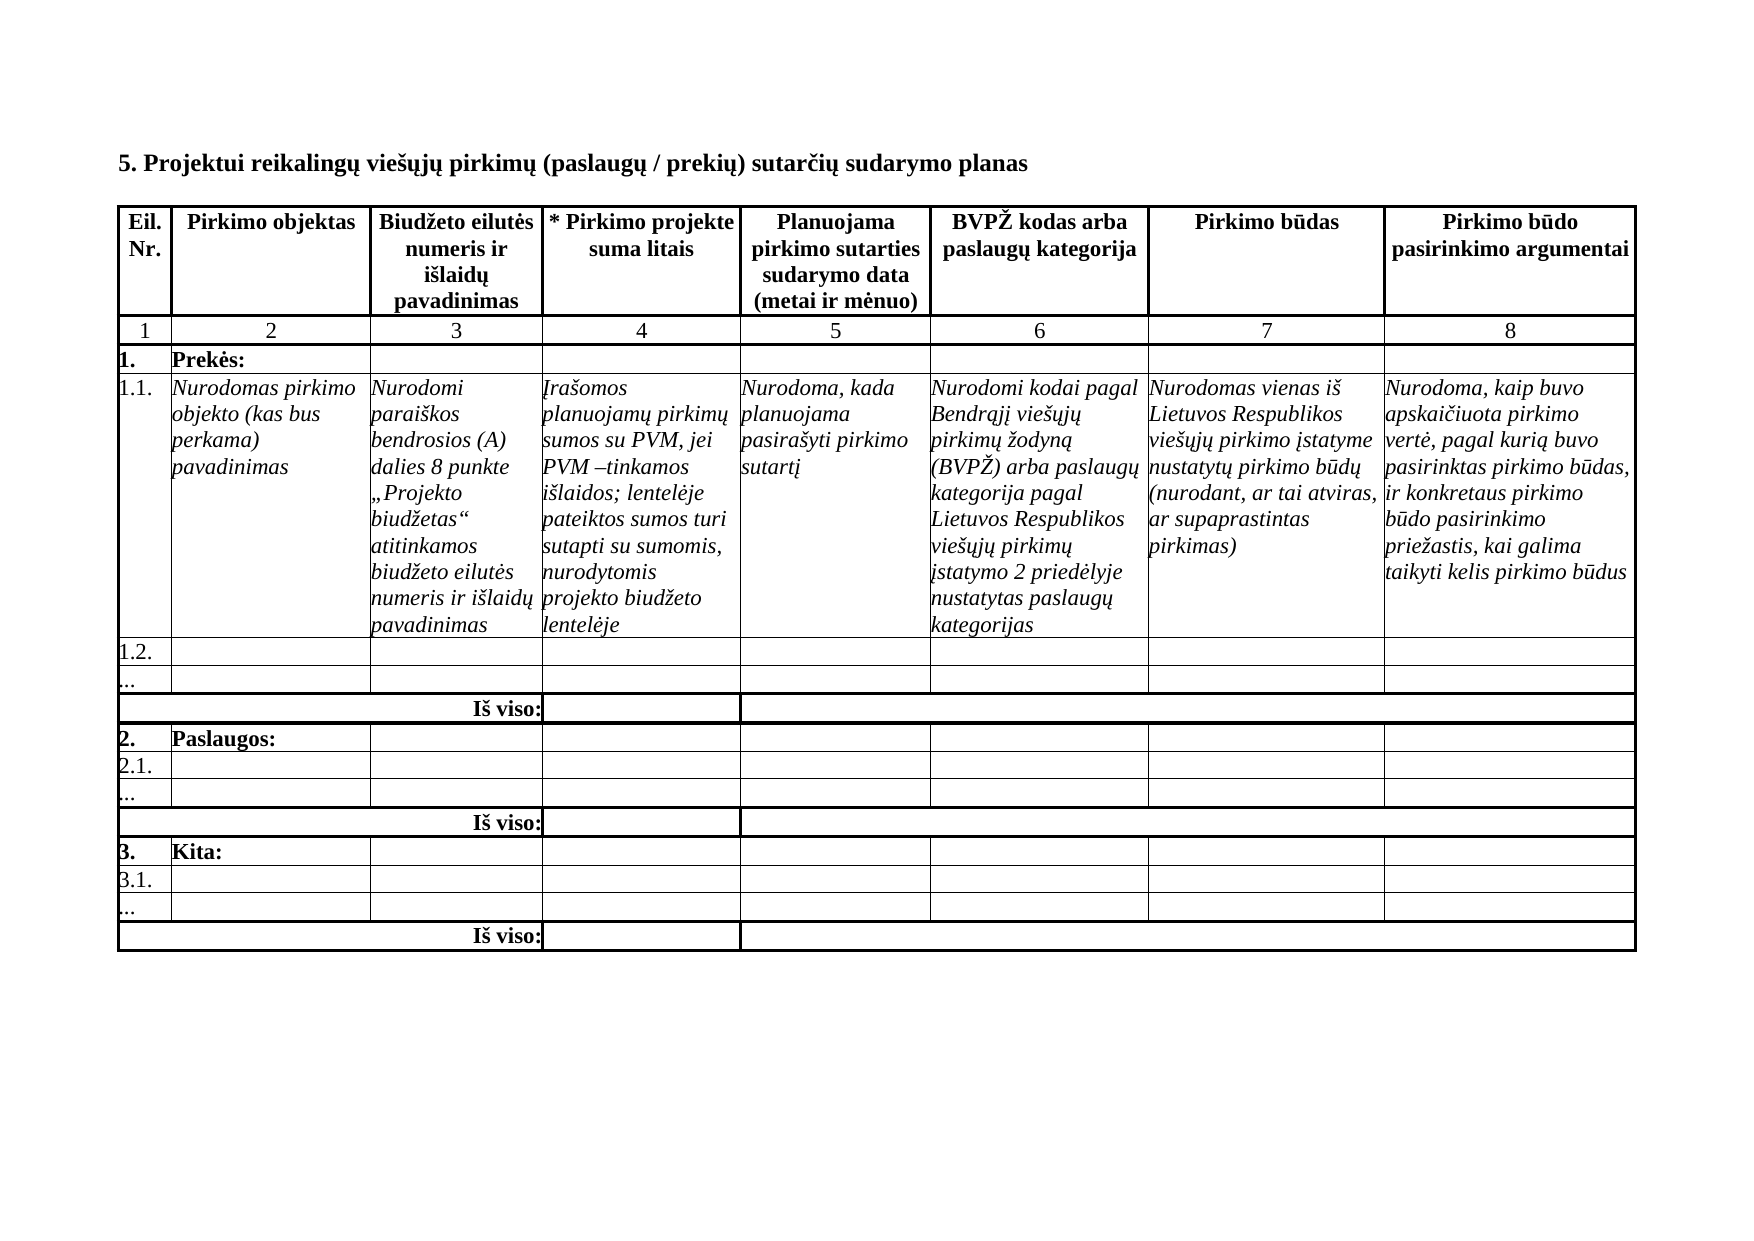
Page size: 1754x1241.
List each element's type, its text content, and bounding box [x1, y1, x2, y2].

table_cell Nurodoma, kada planuojama pasirašyti pirkimo sutartį [741, 374, 930, 637]
table_cell [931, 866, 1148, 892]
table_cell 1.2. [120, 638, 171, 664]
table_cell Nurodomi kodai pagal Bendrąjį viešųjų pirkimų žodyną (BVPŽ) arba paslaugų kategorija pagal Lietuvos Respublikos viešųjų pirkimų įstatymo 2 priedėlyje nustatytas paslaugų kategorijas [931, 374, 1148, 637]
table_cell [931, 725, 1148, 751]
table_cell [172, 893, 370, 919]
table_cell [543, 893, 740, 919]
table_cell [371, 866, 542, 892]
table_cell [544, 695, 739, 721]
table_cell 1.1. [120, 374, 171, 637]
table_cell [371, 346, 542, 373]
table_cell [172, 779, 370, 806]
table_cell [931, 752, 1148, 778]
table_cell 1. [120, 346, 171, 373]
table_cell [172, 752, 370, 778]
table_cell [931, 638, 1148, 664]
table_cell ... [120, 666, 171, 692]
table_cell [742, 923, 1634, 949]
table_cell 2. [120, 725, 171, 751]
table_cell [172, 866, 370, 892]
table_cell [1385, 638, 1634, 664]
table_cell [741, 666, 930, 692]
table_header Eil. Nr. [120, 208, 170, 314]
table_cell [1149, 838, 1384, 865]
table_cell Įrašomos planuojamų pirkimų sumos su PVM, jei PVM –tinkamos išlaidos; lentelėje pateiktos sumos turi sutapti su sumomis, nurodytomis projekto biudžeto lentelėje [543, 374, 740, 637]
table_cell [741, 779, 930, 806]
table_cell [741, 838, 930, 865]
table_cell [1149, 893, 1384, 919]
table_cell Iš viso: [120, 809, 541, 835]
table_cell [371, 838, 542, 865]
table_header Pirkimo objektas [173, 208, 369, 314]
table_cell [543, 346, 740, 373]
table_cell [543, 838, 740, 865]
table_cell [1385, 666, 1634, 692]
table_cell [742, 695, 1634, 721]
table_cell [543, 666, 740, 692]
table_cell Paslaugos: [172, 725, 370, 751]
table_cell [741, 725, 930, 751]
table_cell [741, 346, 930, 373]
table_cell 2 [172, 317, 370, 343]
table_cell [1149, 725, 1384, 751]
table_cell Nurodomas vienas iš Lietuvos Respublikos viešųjų pirkimo įstatyme nustatytų pirkimo būdų (nurodant, ar tai atviras, ar supaprastintas pirkimas) [1149, 374, 1384, 637]
table_cell 2.1. [120, 752, 171, 778]
table_cell [1149, 666, 1384, 692]
table_cell [371, 779, 542, 806]
table_cell [544, 809, 739, 835]
table_cell ... [120, 779, 171, 806]
table_cell Nurodoma, kaip buvo apskaičiuota pirkimo vertė, pagal kurią buvo pasirinktas pirkimo būdas, ir konkretaus pirkimo būdo pasirinkimo priežastis, kai galima taikyti kelis pirkimo būdus [1385, 374, 1634, 637]
table_cell [931, 893, 1148, 919]
table_cell 8 [1385, 317, 1634, 343]
table_cell [543, 638, 740, 664]
table_cell [931, 666, 1148, 692]
table_cell 5 [741, 317, 930, 343]
table_cell Nurodomas pirkimo objekto (kas bus perkama) pavadinimas [172, 374, 370, 637]
table_cell [931, 346, 1148, 373]
table_cell [1385, 346, 1634, 373]
table_cell [544, 923, 739, 949]
table_cell 4 [543, 317, 740, 343]
table_cell [1385, 838, 1634, 865]
table_header Pirkimo būdo pasirinkimo argumentai [1386, 208, 1634, 314]
table_cell [172, 638, 370, 664]
table_cell 3. [120, 838, 171, 865]
table_cell [1385, 893, 1634, 919]
table_header Biudžeto eilutės numeris ir išlaidų pavadinimas [372, 208, 541, 314]
table_cell Iš viso: [120, 695, 541, 721]
table_cell [543, 725, 740, 751]
table_cell [1149, 779, 1384, 806]
table_cell [543, 779, 740, 806]
table_cell [741, 866, 930, 892]
table_cell [1149, 346, 1384, 373]
table_cell Kita: [172, 838, 370, 865]
table_header * Pirkimo projekte suma litais [544, 208, 739, 314]
table_cell Iš viso: [120, 923, 541, 949]
table_cell Prekės: [172, 346, 370, 373]
table_cell 1 [120, 317, 171, 343]
table_cell 6 [931, 317, 1148, 343]
table_cell [543, 752, 740, 778]
table_cell [371, 893, 542, 919]
table_header Pirkimo būdas [1150, 208, 1383, 314]
table_cell [1385, 725, 1634, 751]
table_header BVPŽ kodas arba paslaugų kategorija [932, 208, 1147, 314]
table_cell [1149, 752, 1384, 778]
table_cell [1385, 752, 1634, 778]
table_cell [1149, 638, 1384, 664]
table_cell [172, 666, 370, 692]
table_cell [741, 752, 930, 778]
table_cell Nurodomi paraiškos bendrosios (A) dalies 8 punkte „Projekto biudžetas“ atitinkamos biudžeto eilutės numeris ir išlaidų pavadinimas [371, 374, 542, 637]
table_cell [543, 866, 740, 892]
table_cell [371, 752, 542, 778]
table_cell [742, 809, 1634, 835]
table_cell ... [120, 893, 171, 919]
table_cell [741, 638, 930, 664]
table_cell [741, 893, 930, 919]
table_cell [1385, 779, 1634, 806]
table_cell 7 [1149, 317, 1384, 343]
table_header Planuojama pirkimo sutarties sudarymo data (metai ir mėnuo) [742, 208, 929, 314]
table_cell 3.1. [120, 866, 171, 892]
table_cell [1385, 866, 1634, 892]
table_cell 3 [371, 317, 542, 343]
table_cell [371, 666, 542, 692]
table_cell [371, 725, 542, 751]
table_cell [1149, 866, 1384, 892]
table_cell [931, 838, 1148, 865]
text 5. Projektui reikalingų viešųjų pirkimų (paslaugų / prekių) sutarčių sudarymo planas [118, 148, 1636, 176]
table_cell [371, 638, 542, 664]
table_cell [931, 779, 1148, 806]
